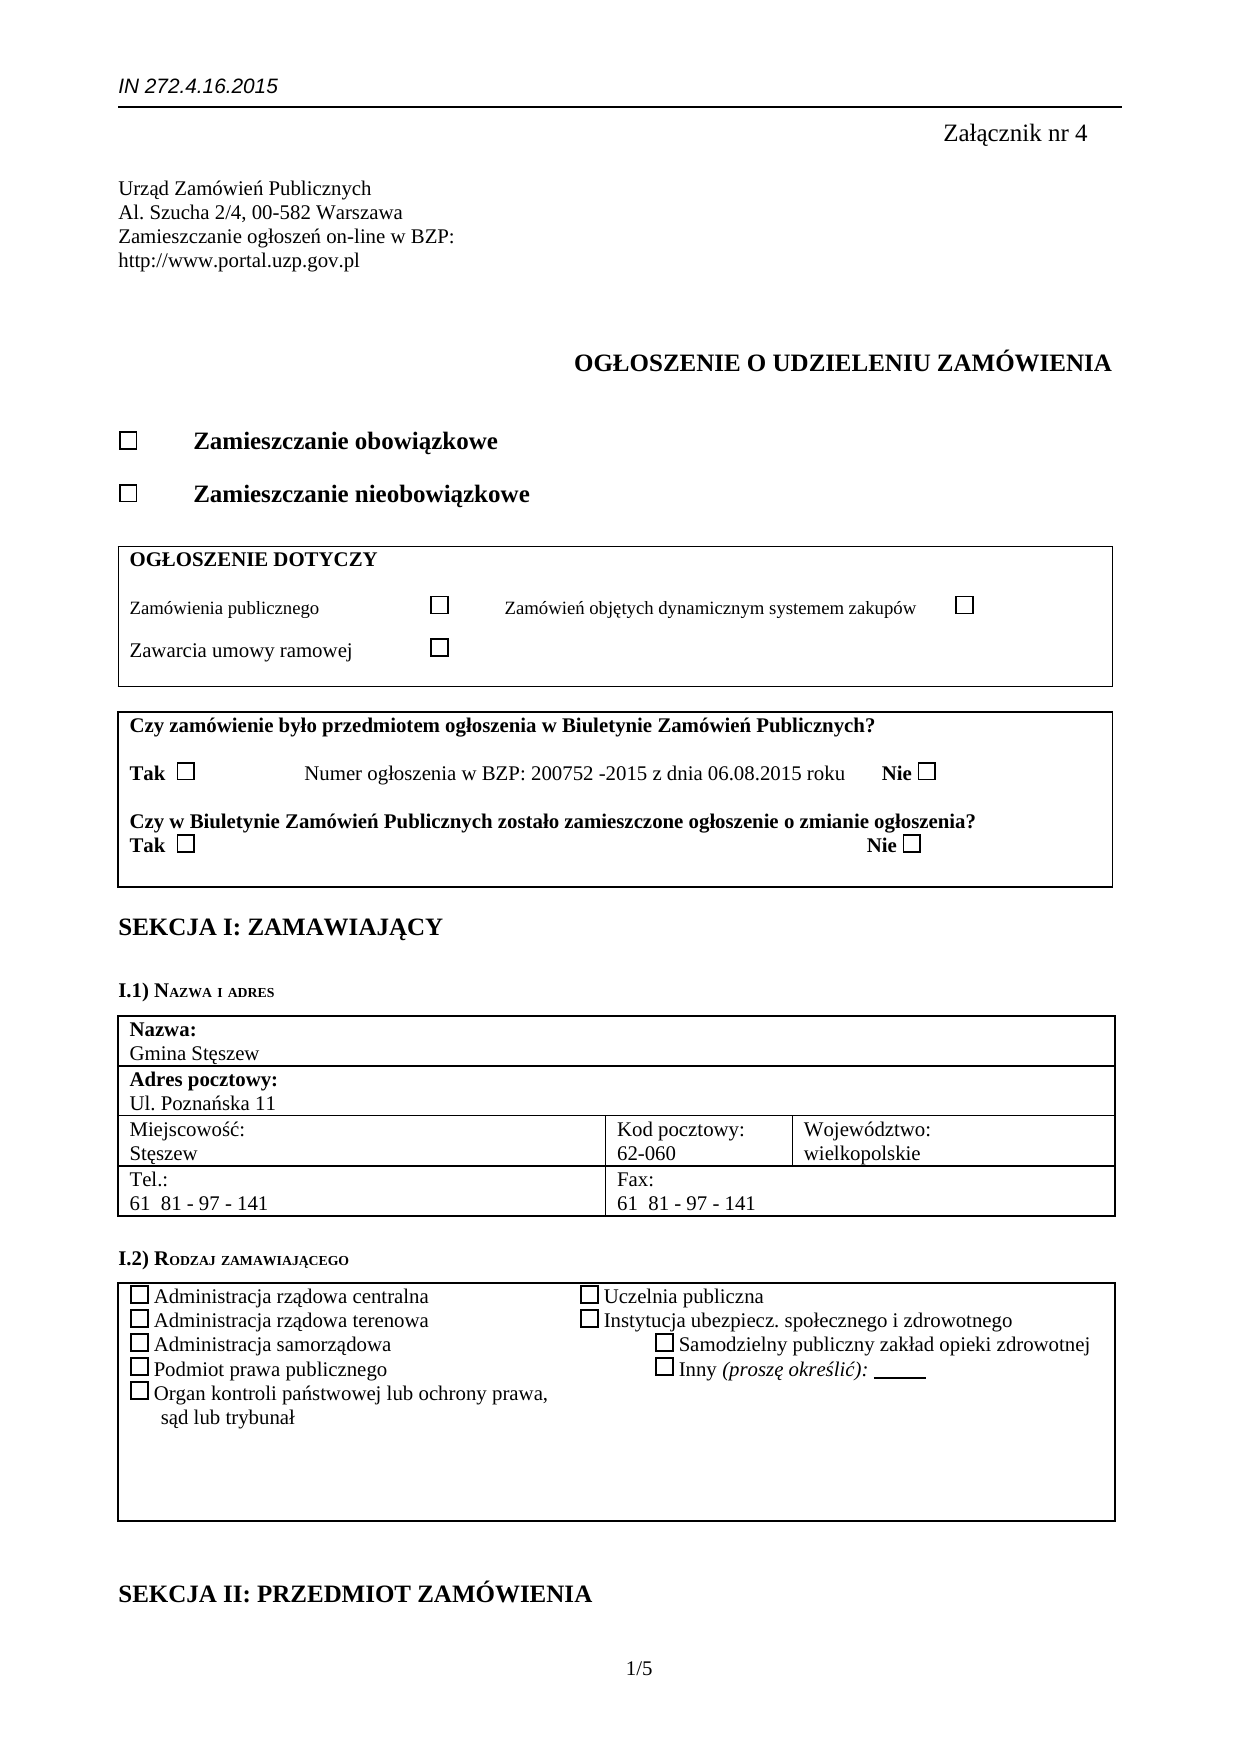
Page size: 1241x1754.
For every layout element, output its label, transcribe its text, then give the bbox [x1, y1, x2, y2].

table_cell Kod pocztowy: 62-060 [606, 1116, 792, 1164]
text OGŁOSZENIE O UDZIELENIU ZAMÓWIENIA [561, 348, 1125, 376]
table_cell Województwo: wielkopolskie [793, 1116, 1114, 1164]
text SEKCJA II: PRZEDMIOT ZAMÓWIENIA [118, 1579, 1122, 1608]
text SEKCJA I: zamawiający [118, 912, 1122, 941]
table_header Czy zamówienie było przedmiotem ogłoszenia w Biuletynie Zamówień Publicznych? Tak Numer ogłoszenia w BZP: 200752 -2015 z dnia 06.08.2015 roku Nie Czy w Biuletynie Zamówień Publicznych zostało zamieszczone ogłoszenie o zmianie ogłoszenia? Tak Nie [119, 713, 1112, 886]
table_header Urząd Zamówień Publicznych Al. Szucha 2/4, 00-582 Warszawa Zamieszczanie ogłoszeń on-line w BZP: http://www.portal.uzp.gov.pl [118, 176, 867, 323]
text I.1) Nazwa i adres [118, 978, 1184, 1002]
text Załącznik nr 4 [118, 118, 1122, 147]
table_cell Tel.: 61 81 - 97 - 141 [119, 1167, 605, 1215]
text Zamieszczanie nieobowiązkowe [118, 479, 1125, 513]
text I.2) Rodzaj zamawiającego [118, 1246, 1184, 1270]
table_cell Adres pocztowy: Ul. Poznańska 11 [119, 1067, 1114, 1115]
table_cell Miejscowość: Stęszew [119, 1116, 605, 1164]
table_cell Fax: 61 81 - 97 - 141 [606, 1167, 1114, 1215]
table_header Nazwa: Gmina Stęszew [119, 1017, 1114, 1065]
table_header OGŁOSZENIE DOTYCZY Zamówienia publicznego Zamówień objętych dynamicznym systemem zakupów Zawarcia umowy ramowej [119, 547, 1112, 686]
text Zamieszczanie obowiązkowe [118, 426, 1125, 460]
table_header Administracja rządowa centralna Uczelnia publiczna Administracja rządowa terenowa Instytucja ubezpiecz. społecznego i zdrowotnego Administracja samorządowa Samodzielny publiczny zakład opieki zdrowotnej Podmiot prawa publicznego Inny (proszę określić): Organ kontroli państwowej lub ochrony prawa, sąd lub trybunał [119, 1284, 1114, 1520]
